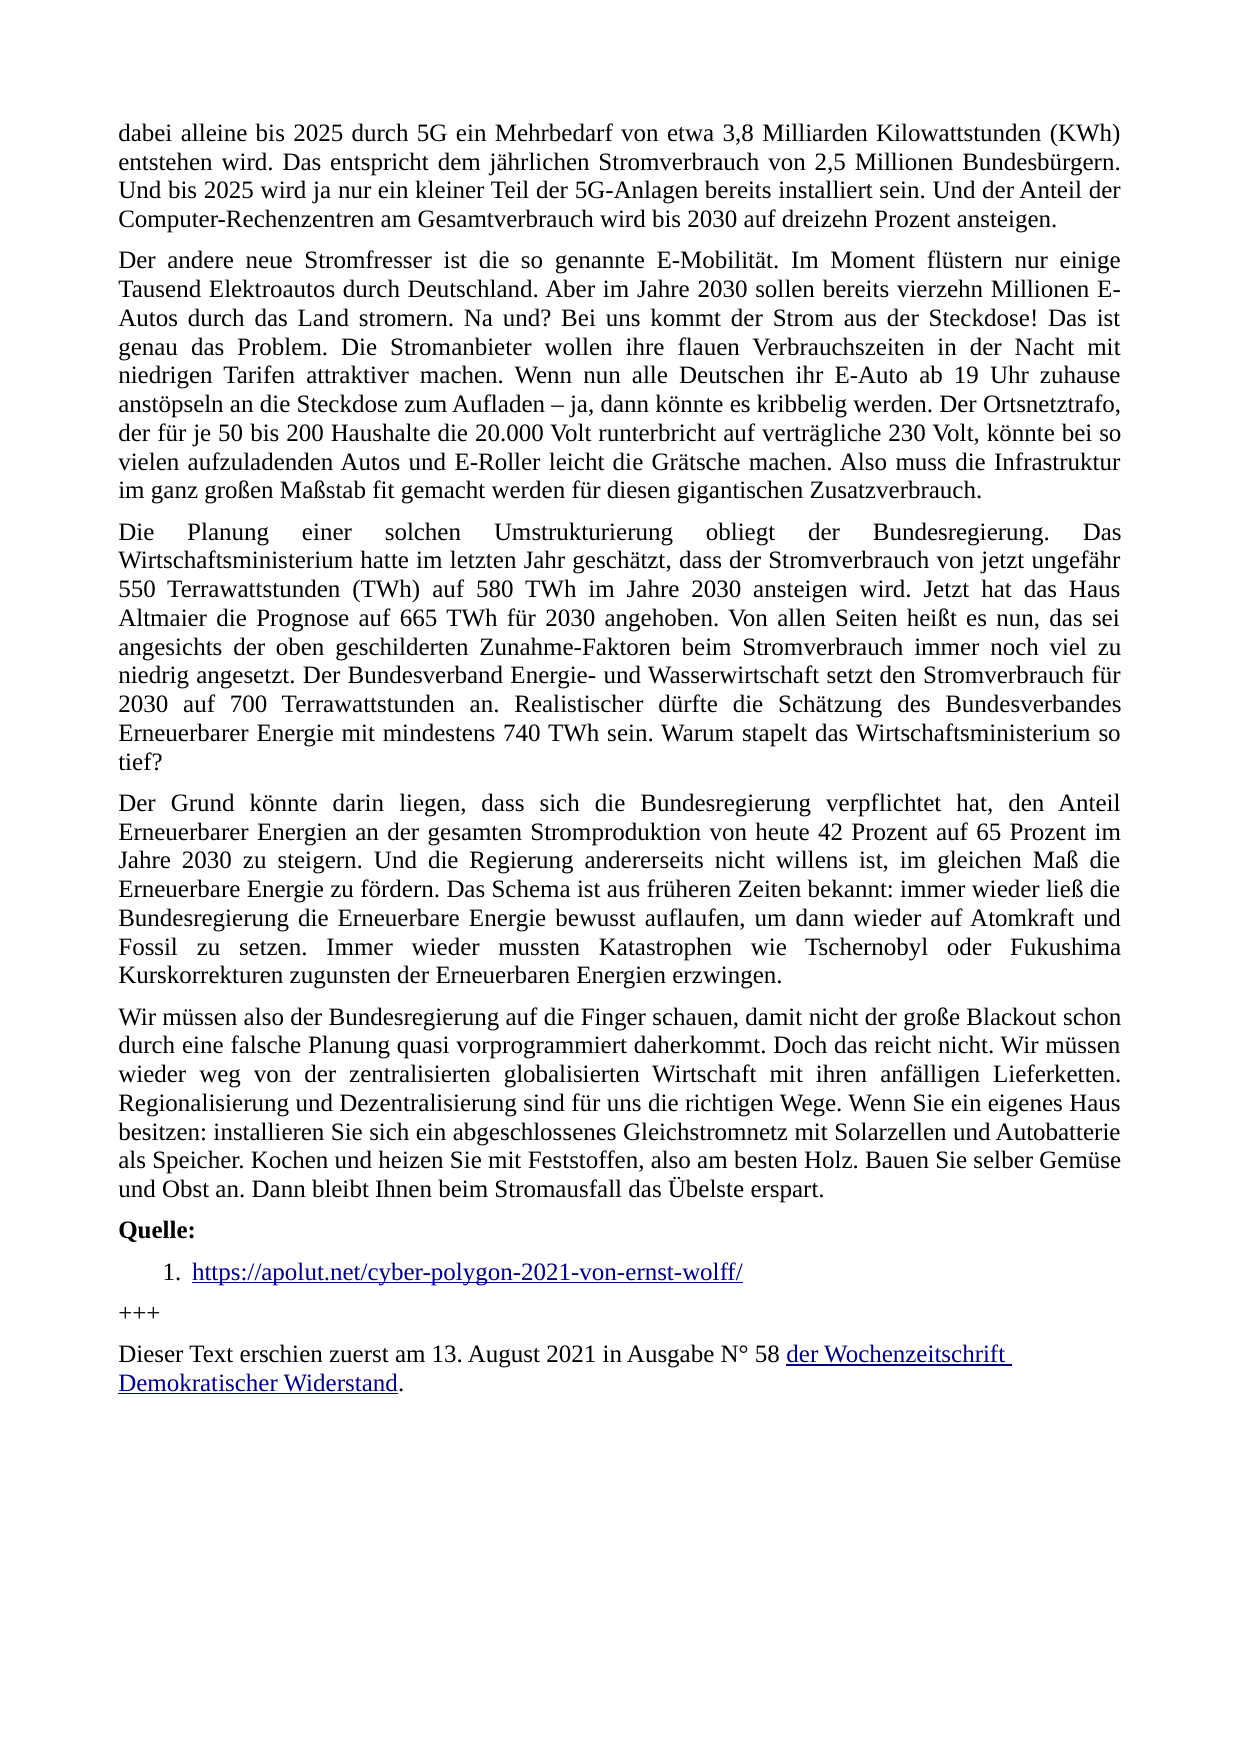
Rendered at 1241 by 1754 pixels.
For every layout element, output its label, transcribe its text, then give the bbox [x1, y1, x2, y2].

text Wir müssen also der Bundesregierung auf die Finger schauen, damit nicht der große Blackout schon durch eine falsche Planung quasi vorprogrammiert daherkommt. Doch das reicht nicht. Wir müssen wieder weg von der zentralisierten globalisierten Wirtschaft mit ihren anfälligen Lieferketten. Regionalisierung und Dezentralisierung sind für uns die richtigen Wege. Wenn Sie ein eigenes Haus besitzen: installieren Sie sich ein abgeschlossenes Gleichstromnetz mit Solarzellen und Autobatterie als Speicher. Kochen und heizen Sie mit Feststoffen, also am besten Holz. Bauen Sie selber Gemüse und Obst an. Dann bleibt Ihnen beim Stromausfall das Übelste erspart. [118, 1002, 1122, 1203]
text +++ [118, 1298, 1122, 1327]
text Quelle: [118, 1216, 1122, 1244]
list https://apolut.net/cyber-polygon-2021-von-ernst-wolff/ [162, 1257, 1122, 1286]
text Der andere neue Stromfresser ist die so genannte E-Mobilität. Im Moment flüstern nur einige Tausend Elektroautos durch Deutschland. Aber im Jahre 2030 sollen bereits vierzehn Millionen E-Autos durch das Land stromern. Na und? Bei uns kommt der Strom aus der Steckdose! Das ist genau das Problem. Die Stromanbieter wollen ihre flauen Verbrauchszeiten in der Nacht mit niedrigen Tarifen attraktiver machen. Wenn nun alle Deutschen ihr E-Auto ab 19 Uhr zuhause anstöpseln an die Steckdose zum Aufladen – ja, dann könnte es kribbelig werden. Der Ortsnetztrafo, der für je 50 bis 200 Haushalte die 20.000 Volt runterbricht auf verträgliche 230 Volt, könnte bei so vielen aufzuladenden Autos und E-Roller leicht die Grätsche machen. Also muss die Infrastruktur im ganz großen Maßstab fit gemacht werden für diesen gigantischen Zusatzverbrauch. [118, 246, 1122, 504]
text Die Planung einer solchen Umstrukturierung obliegt der Bundesregierung. Das Wirtschaftsministerium hatte im letzten Jahr geschätzt, dass der Stromverbrauch von jetzt ungefähr 550 Terrawattstunden (TWh) auf 580 TWh im Jahre 2030 ansteigen wird. Jetzt hat das Haus Altmaier die Prognose auf 665 TWh für 2030 angehoben. Von allen Seiten heißt es nun, das sei angesichts der oben geschilderten Zunahme-Faktoren beim Stromverbrauch immer noch viel zu niedrig angesetzt. Der Bundesverband Energie- und Wasserwirtschaft setzt den Stromverbrauch für 2030 auf 700 Terrawattstunden an. Realistischer dürfte die Schätzung des Bundesverbandes Erneuerbarer Energie mit mindestens 740 TWh sein. Warum stapelt das Wirtschaftsministerium so tief? [118, 517, 1122, 776]
text Der Grund könnte darin liegen, dass sich die Bundesregierung verpflichtet hat, den Anteil Erneuerbarer Energien an der gesamten Stromproduktion von heute 42 Prozent auf 65 Prozent im Jahre 2030 zu steigern. Und die Regierung andererseits nicht willens ist, im gleichen Maß die Erneuerbare Energie zu fördern. Das Schema ist aus früheren Zeiten bekannt: immer wieder ließ die Bundesregierung die Erneuerbare Energie bewusst auflaufen, um dann wieder auf Atomkraft und Fossil zu setzen. Immer wieder mussten Katastrophen wie Tschernobyl oder Fukushima Kurskorrekturen zugunsten der Erneuerbaren Energien erzwingen. [118, 788, 1122, 989]
text dabei alleine bis 2025 durch 5G ein Mehrbedarf von etwa 3,8 Milliarden Kilowattstunden (KWh) entstehen wird. Das entspricht dem jährlichen Stromverbrauch von 2,5 Millionen Bundesbürgern. Und bis 2025 wird ja nur ein kleiner Teil der 5G-Anlagen bereits installiert sein. Und der Anteil der Computer-Rechenzentren am Gesamtverbrauch wird bis 2030 auf dreizehn Prozent ansteigen. [118, 118, 1122, 233]
text Dieser Text erschien zuerst am 13. August 2021 in Ausgabe N° 58 der Wochenzeitschrift Demokratischer Widerstand. [118, 1339, 1122, 1397]
